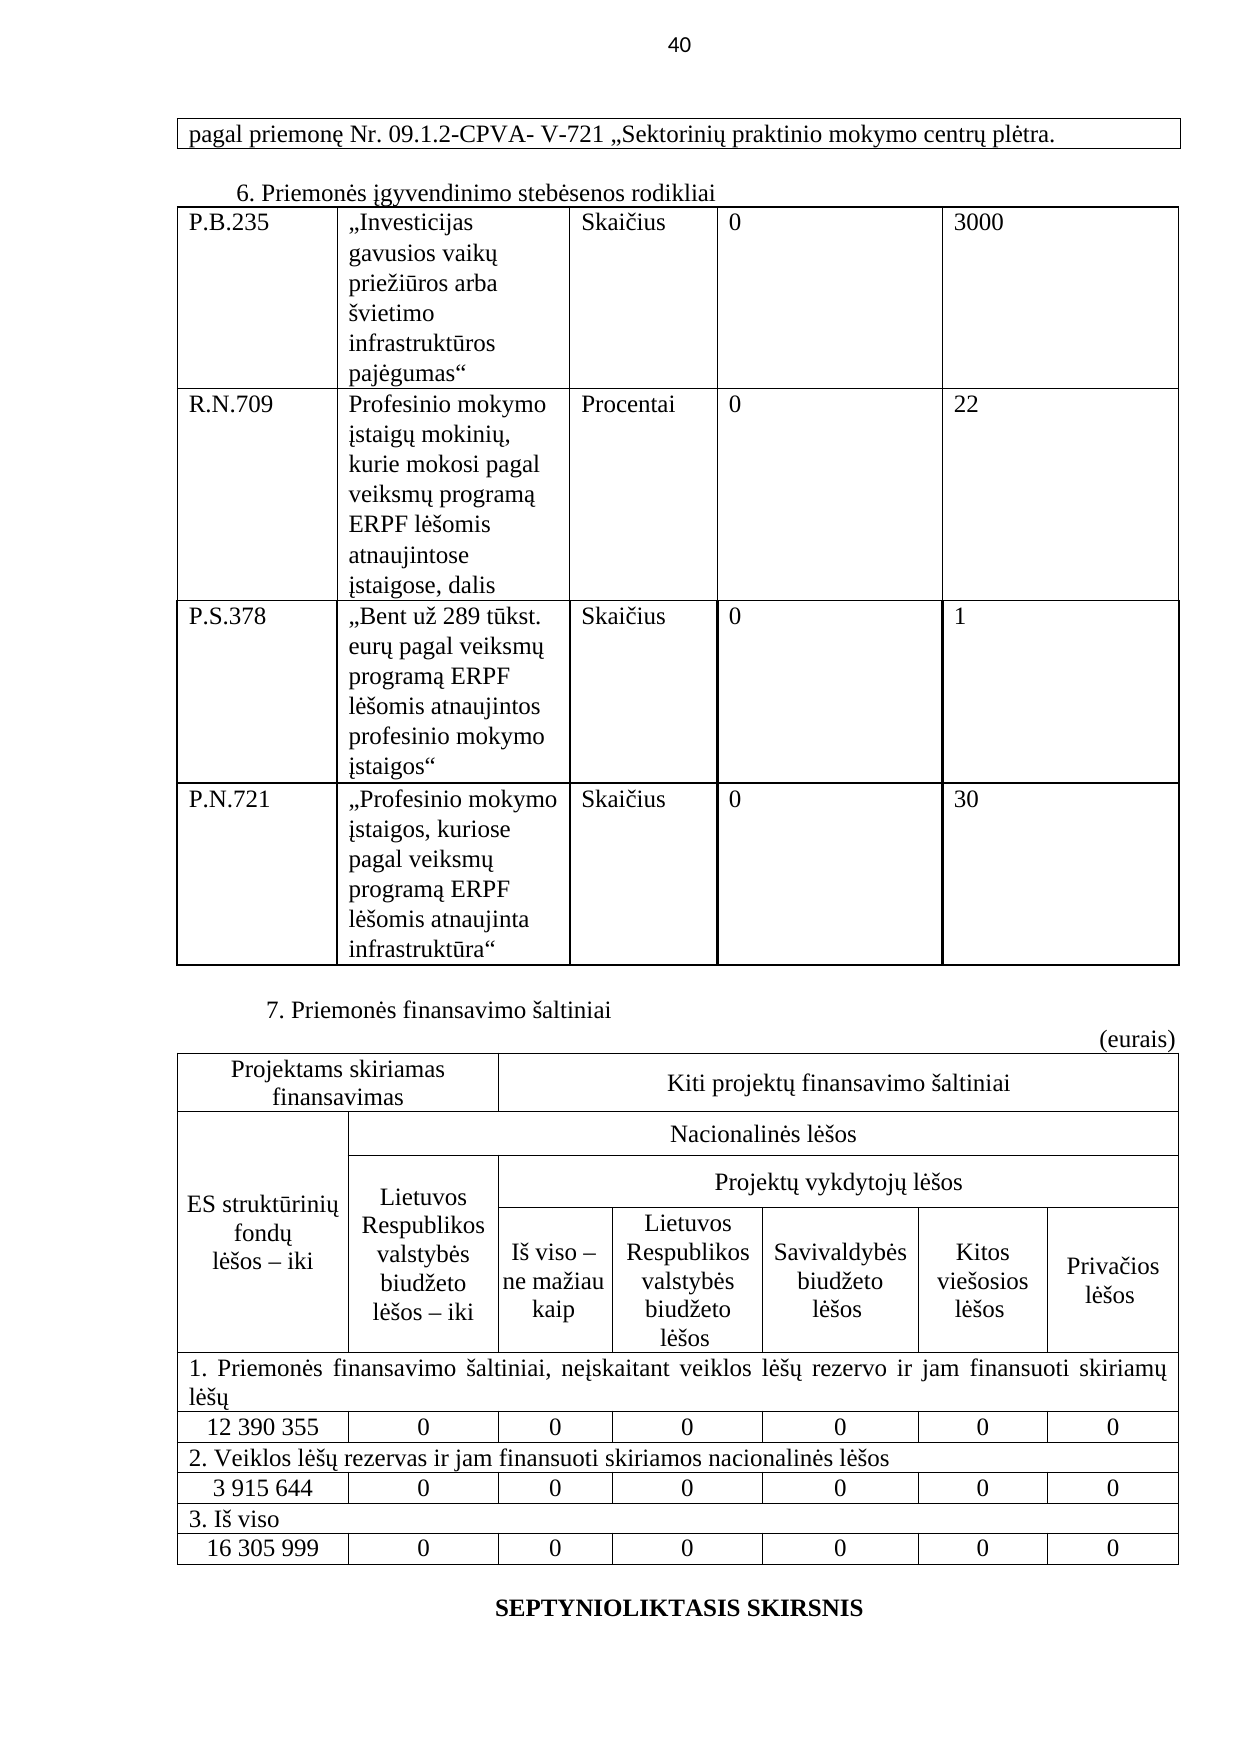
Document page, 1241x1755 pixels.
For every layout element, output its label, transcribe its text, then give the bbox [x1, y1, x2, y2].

text 7. Priemonės finansavimo šaltiniai [266, 995, 1181, 1024]
table_cell Kitos viešosios lėšos [919, 1208, 1047, 1352]
table_cell 0 [719, 601, 941, 782]
table_cell 0 [763, 1534, 918, 1564]
table_cell Procentai [570, 389, 717, 600]
table_cell ES struktūrinių fondų lėšos – iki [178, 1112, 348, 1352]
table_cell 30 [944, 784, 1178, 964]
table_cell 0 [1048, 1412, 1178, 1442]
table_cell 0 [919, 1473, 1047, 1503]
table_cell 3 915 644 [178, 1473, 348, 1503]
table_cell 3. Iš viso [178, 1504, 1178, 1532]
table_cell 0 [919, 1412, 1047, 1442]
table_cell P.N.721 [178, 784, 336, 964]
table_cell Profesinio mokymo įstaigų mokinių, kurie mokosi pagal veiksmų programą ERPF lėšomis atnaujintose įstaigose, dalis [338, 389, 569, 600]
table_cell Privačios lėšos [1048, 1208, 1178, 1352]
table_cell 1 [944, 601, 1178, 782]
table_cell 0 [718, 389, 942, 600]
table_cell Skaičius [571, 601, 716, 782]
table_cell Iš viso – ne mažiau kaip [499, 1208, 612, 1352]
table_cell R.N.709 [178, 389, 337, 600]
table_cell „Profesinio mokymo įstaigos, kuriose pagal veiksmų programą ERPF lėšomis atnaujinta infrastruktūra“ [338, 784, 569, 964]
table_cell 0 [349, 1412, 498, 1442]
table_cell 0 [763, 1412, 918, 1442]
table_cell Lietuvos Respublikos valstybės biudžeto lėšos [613, 1208, 762, 1352]
table_cell Nacionalinės lėšos [349, 1112, 1178, 1154]
table_cell 0 [1048, 1534, 1178, 1564]
table_cell 0 [499, 1412, 612, 1442]
table_cell 16 305 999 [178, 1534, 348, 1564]
table_cell 0 [613, 1534, 762, 1564]
table_cell 0 [499, 1473, 612, 1503]
table_cell Skaičius [571, 784, 716, 964]
table_header „Investicijas gavusios vaikų priežiūros arba švietimo infrastruktūros pajėgumas“ [338, 208, 569, 388]
table_header pagal priemonę Nr. 09.1.2-CPVA- V-721 „Sektorinių praktinio mokymo centrų plėtra. [178, 119, 1180, 148]
table_cell 2. Veiklos lėšų rezervas ir jam finansuoti skiriamos nacionalinės lėšos [178, 1443, 1178, 1472]
table_cell 0 [1048, 1473, 1178, 1503]
table_cell Savivaldybės biudžeto lėšos [763, 1208, 918, 1352]
table_header Projektams skiriamas finansavimas [178, 1054, 498, 1111]
table_cell 0 [613, 1412, 762, 1442]
table_header P.B.235 [178, 208, 337, 388]
table_cell 1. Priemonės finansavimo šaltiniai, neįskaitant veiklos lėšų rezervo ir jam finansuoti skiriamų lėšų [178, 1353, 1178, 1411]
table_cell 0 [719, 784, 941, 964]
table_header Kiti projektų finansavimo šaltiniai [499, 1054, 1178, 1111]
text (eurais) [177, 1024, 1181, 1053]
table_cell 0 [613, 1473, 762, 1503]
text 6. Priemonės įgyvendinimo stebėsenos rodikliai [236, 178, 1181, 206]
table_cell 0 [349, 1473, 498, 1503]
table_cell 0 [499, 1534, 612, 1564]
table_cell 22 [943, 389, 1178, 600]
table_cell 12 390 355 [178, 1412, 348, 1442]
table_cell „Bent už 289 tūkst. eurų pagal veiksmų programą ERPF lėšomis atnaujintos profesinio mokymo įstaigos“ [338, 601, 569, 782]
table_cell P.S.378 [178, 601, 336, 782]
text SEPTYNIOLIKTASIS SKIRSNIS [177, 1593, 1181, 1622]
table_header 0 [718, 208, 942, 388]
table_cell Lietuvos Respublikos valstybės biudžeto lėšos – iki [349, 1156, 498, 1352]
table_cell 0 [919, 1534, 1047, 1564]
table_header Skaičius [570, 208, 717, 388]
table_header 3000 [943, 208, 1178, 388]
table_cell Projektų vykdytojų lėšos [499, 1156, 1178, 1207]
table_cell 0 [763, 1473, 918, 1503]
table_cell 0 [349, 1534, 498, 1564]
